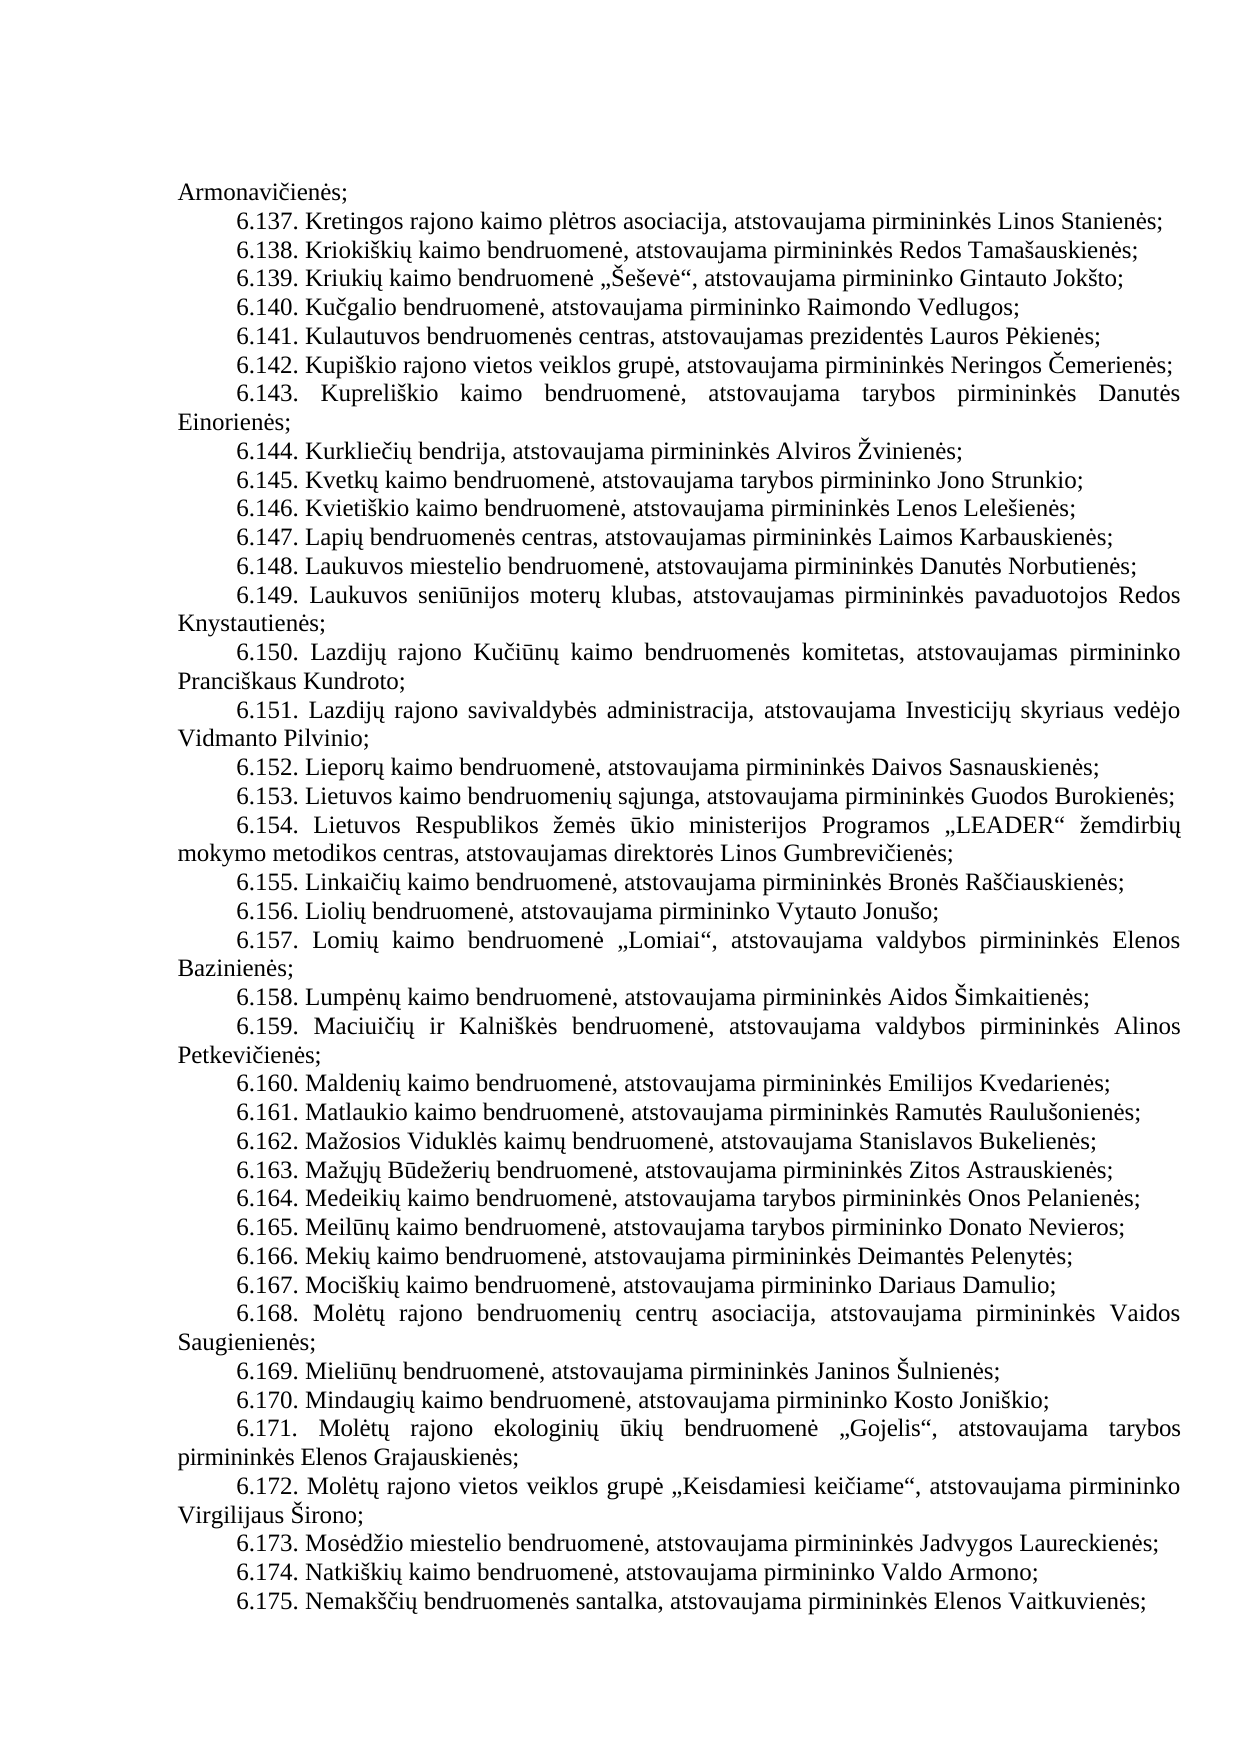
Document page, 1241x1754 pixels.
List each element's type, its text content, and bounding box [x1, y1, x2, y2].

text 6.154. Lietuvos Respublikos žemės ūkio ministerijos programos „LEADER“ žemdirbių mokymo metodikos centras, atstovaujamas direktorės Linos Gumbrevičienės; [177, 810, 1181, 867]
text 6.175. Nemakščių bendruomenės santalka, atstovaujama pirmininkės Elenos Vaitkuvienės; [177, 1586, 1181, 1615]
text 6.156. Liolių bendruomenė, atstovaujama pirmininko Vytauto Jonušo; [177, 896, 1181, 925]
text 6.172. Molėtų rajono vietos veiklos grupė „Keisdamiesi keičiame“, atstovaujama pirmininko Virgilijaus Širono; [177, 1471, 1181, 1528]
text 6.138. Kriokiškių kaimo bendruomenė, atstovaujama pirmininkės Redos Tamašauskienės; [177, 235, 1181, 263]
text 6.170. Mindaugių kaimo bendruomenė, atstovaujama pirmininko Kosto Joniškio; [177, 1385, 1181, 1413]
text 6.146. Kvietiškio kaimo bendruomenė, atstovaujama pirmininkės Lenos Lelešienės; [177, 493, 1181, 522]
text 6.165. Meilūnų kaimo bendruomenė, atstovaujama tarybos pirmininko Donato Nevieros; [177, 1212, 1181, 1241]
text 6.151. Lazdijų rajono savivaldybės administracija, atstovaujama Investicijų skyriaus vedėjo Vidmanto Pilvinio; [177, 695, 1181, 752]
text 6.159. Maciuičių ir Kalniškės bendruomenė, atstovaujama valdybos pirmininkės Alinos Petkevičienės; [177, 1011, 1181, 1068]
text 6.152. Lieporų kaimo bendruomenė, atstovaujama pirmininkės Daivos Sasnauskienės; [177, 752, 1181, 781]
text 6.145. Kvetkų kaimo bendruomenė, atstovaujama tarybos pirmininko Jono Strunkio; [177, 465, 1181, 493]
text 6.143. Kupreliškio kaimo bendruomenė, atstovaujama tarybos pirmininkės Danutės Einorienės; [177, 378, 1181, 436]
text 6.142. Kupiškio rajono vietos veiklos grupė, atstovaujama pirmininkės Neringos Čemerienės; [177, 350, 1181, 378]
text 6.161. Matlaukio kaimo bendruomenė, atstovaujama pirmininkės Ramutės Raulušonienės; [177, 1097, 1181, 1126]
text 6.166. Mekių kaimo bendruomenė, atstovaujama pirmininkės Deimantės Pelenytės; [177, 1241, 1181, 1270]
text 6.167. Mociškių kaimo bendruomenė, atstovaujama pirmininko Dariaus Damulio; [177, 1270, 1181, 1298]
text 6.174. Natkiškių kaimo bendruomenė, atstovaujama pirmininko Valdo Armono; [177, 1557, 1181, 1586]
text 6.162. Mažosios Viduklės kaimų bendruomenė, atstovaujama Stanislavos Bukelienės; [177, 1126, 1181, 1155]
text 6.149. Laukuvos seniūnijos moterų klubas, atstovaujamas pirmininkės pavaduotojos Redos Knystautienės; [177, 580, 1181, 637]
text 6.148. Laukuvos miestelio bendruomenė, atstovaujama pirmininkės Danutės Norbutienės; [177, 551, 1181, 580]
text 6.164. Medeikių kaimo bendruomenė, atstovaujama tarybos pirmininkės Onos Pelanienės; [177, 1183, 1181, 1212]
text Armonavičienės; [177, 177, 1181, 206]
text 6.173. Mosėdžio miestelio bendruomenė, atstovaujama pirmininkės Jadvygos Laureckienės; [177, 1528, 1181, 1557]
text 6.158. Lumpėnų kaimo bendruomenė, atstovaujama pirmininkės Aidos Šimkaitienės; [177, 982, 1181, 1011]
text 6.163. Mažųjų Būdežerių bendruomenė, atstovaujama pirmininkės Zitos Astrauskienės; [177, 1155, 1181, 1183]
text 6.155. Linkaičių kaimo bendruomenė, atstovaujama pirmininkės Bronės Raščiauskienės; [177, 867, 1181, 896]
text 6.153. Lietuvos kaimo bendruomenių sąjunga, atstovaujama pirmininkės Guodos Burokienės; [177, 781, 1181, 810]
text 6.147. Lapių bendruomenės centras, atstovaujamas pirmininkės Laimos Karbauskienės; [177, 522, 1181, 551]
text 6.171. Molėtų rajono ekologinių ūkių bendruomenė „Gojelis“, atstovaujama tarybos pirmininkės Elenos Grajauskienės; [177, 1413, 1181, 1471]
text 6.168. Molėtų rajono bendruomenių centrų asociacija, atstovaujama pirmininkės Vaidos Saugienienės; [177, 1298, 1181, 1356]
text 6.139. Kriukių kaimo bendruomenė „Šeševė“, atstovaujama pirmininko Gintauto Jokšto; [177, 263, 1181, 292]
text 6.141. Kulautuvos bendruomenės centras, atstovaujamas prezidentės Lauros Pėkienės; [177, 321, 1181, 350]
text 6.144. Kurkliečių bendrija, atstovaujama pirmininkės Alviros Žvinienės; [177, 436, 1181, 465]
text 6.150. Lazdijų rajono Kučiūnų kaimo bendruomenės komitetas, atstovaujamas pirmininko Pranciškaus Kundroto; [177, 637, 1181, 695]
text 6.160. Maldenių kaimo bendruomenė, atstovaujama pirmininkės Emilijos Kvedarienės; [177, 1068, 1181, 1097]
text 6.137. Kretingos rajono kaimo plėtros asociacija, atstovaujama pirmininkės Linos Stanienės; [177, 206, 1181, 235]
text 6.169. Mieliūnų bendruomenė, atstovaujama pirmininkės Janinos Šulnienės; [177, 1356, 1181, 1385]
text 6.140. Kučgalio bendruomenė, atstovaujama pirmininko Raimondo Vedlugos; [177, 292, 1181, 321]
text 6.157. Lomių kaimo bendruomenė „Lomiai“, atstovaujama valdybos pirmininkės Elenos Bazinienės; [177, 925, 1181, 982]
